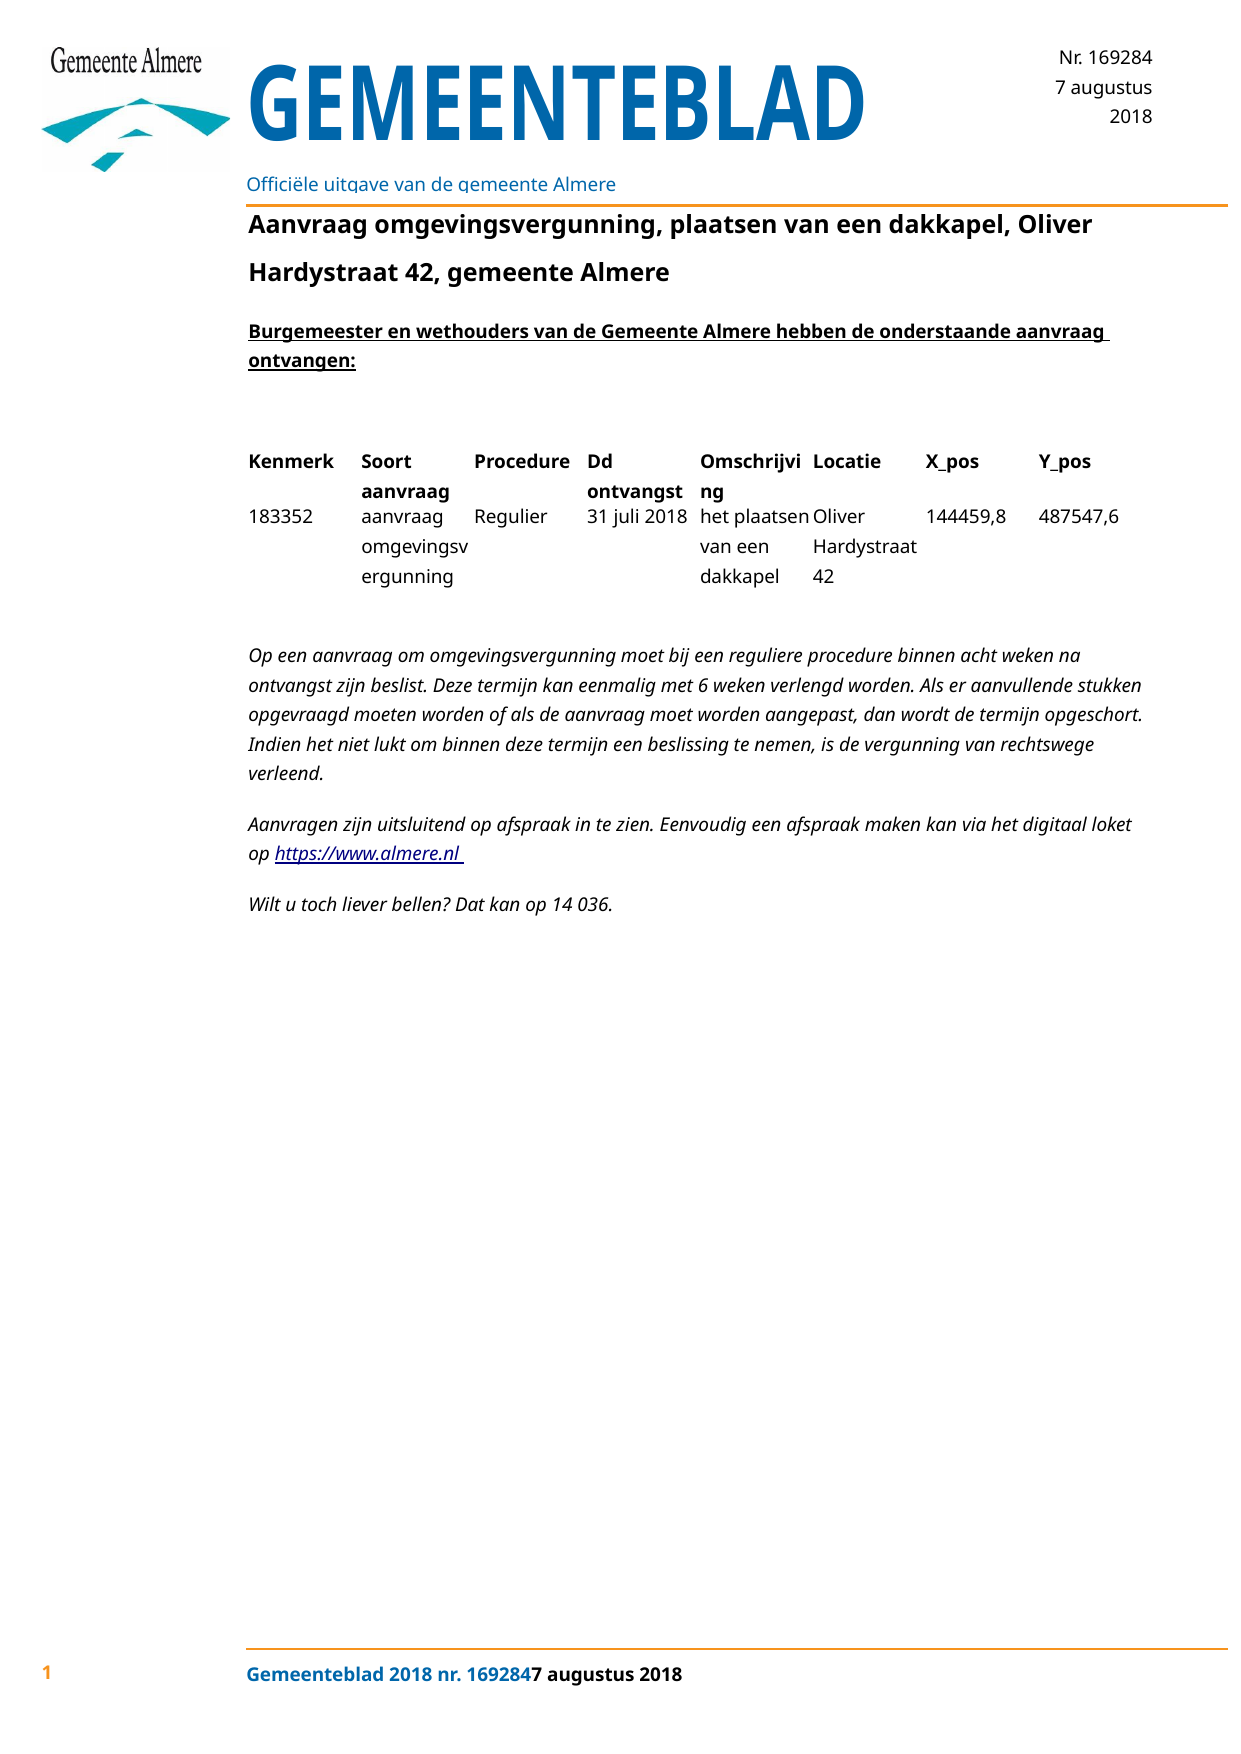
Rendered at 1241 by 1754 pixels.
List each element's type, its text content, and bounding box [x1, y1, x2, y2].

text Aanvragen zijn uitsluitend op afspraak in te zien. Eenvoudig een afspraak maken kan via het digitaal loket op https://www.almere.nl [248, 811, 1152, 866]
table_cell 487547,6 [1039, 504, 1152, 589]
table_header Procedure [474, 449, 587, 504]
table_cell Regulier [474, 504, 587, 589]
table_cell Oliver Hardystraat 42 [813, 504, 926, 589]
table_cell 183352 [248, 504, 361, 589]
table_header Dd ontvangst [587, 449, 700, 504]
table_header Locatie [813, 449, 926, 504]
table_header Y_pos [1039, 449, 1152, 504]
table_header Kenmerk [248, 449, 361, 504]
table_cell aanvraag omgevingsvergunning [361, 504, 474, 589]
table_cell 144459,8 [926, 504, 1038, 589]
text Aanvraag omgevingsvergunning, plaatsen van een dakkapel, Oliver Hardystraat 42, gemeente Almere [248, 207, 1152, 288]
text Burgemeester en wethouders van de Gemeente Almere hebben de onderstaande aanvraag ontvangen: [248, 318, 1152, 373]
table_cell 31 juli 2018 [587, 504, 700, 589]
table_cell het plaatsen van een dakkapel [700, 504, 813, 589]
table_header X_pos [926, 449, 1038, 504]
table_header Soort aanvraag [361, 449, 474, 504]
text Wilt u toch liever bellen? Dat kan op 14 036. [248, 891, 1152, 917]
picture [41, 47, 231, 172]
text Op een aanvraag om omgevingsvergunning moet bij een reguliere procedure binnen acht weken na ontvangst zijn beslist. Deze termijn kan eenmalig met 6 weken verlengd worden. Als er aanvullende stukken opgevraagd moeten worden of als de aanvraag moet worden aangepast, dan wordt de termijn opgeschort. Indien het niet lukt om binnen deze termijn een beslissing te nemen, is de vergunning van rechtswege verleend. [248, 642, 1152, 786]
table_header Omschrijving [700, 449, 813, 504]
